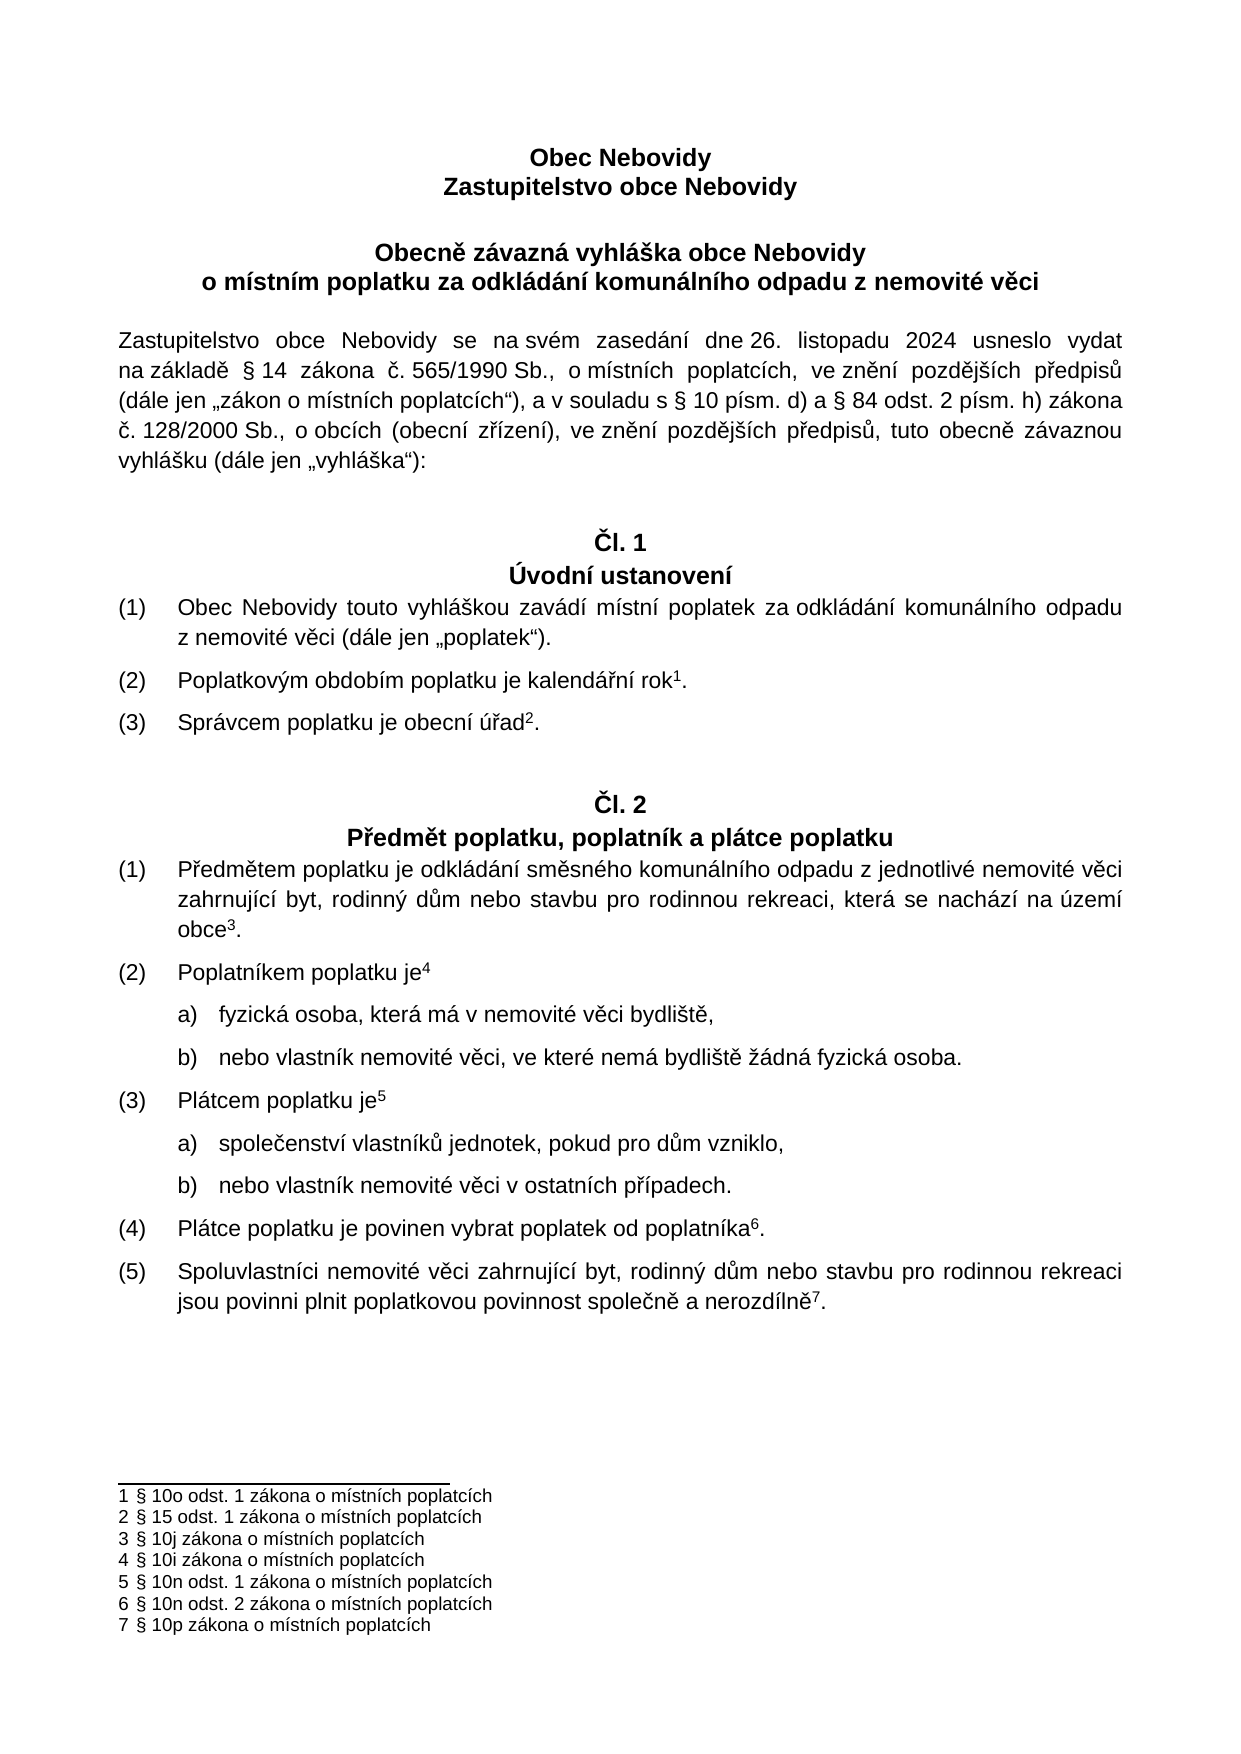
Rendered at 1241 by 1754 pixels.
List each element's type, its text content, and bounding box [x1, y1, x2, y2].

list § 10p zákona o místních poplatcích [118, 1614, 1122, 1635]
list nebo vlastník nemovité věci v ostatních případech. [177, 1172, 1122, 1199]
list Plátce poplatku je povinen vybrat poplatek od poplatníka. [118, 1215, 1122, 1241]
list Správcem poplatku je obecní úřad. [118, 709, 1122, 736]
list Plátcem poplatku je [118, 1087, 1122, 1113]
list Obec Nebovidy touto vyhláškou zavádí místní poplatek za odkládání komunálního odpadu z nemovité věci (dále jen „poplatek“). [118, 594, 1122, 650]
list nebo vlastník nemovité věci, ve které nemá bydliště žádná fyzická osoba. [177, 1044, 1122, 1071]
subtitle Obecně závazná vyhláška obce Nebovidy o místním poplatku za odkládání komunálního odpadu z nemovité věci [118, 238, 1122, 295]
list Spoluvlastníci nemovité věci zahrnující byt, rodinný dům nebo stavbu pro rodinnou rekreaci jsou povinni plnit poplatkovou povinnost společně a nerozdílně. [118, 1258, 1122, 1314]
subtitle Čl. 1 Úvodní ustanovení [118, 528, 1122, 589]
list Poplatníkem poplatku je [118, 959, 1122, 985]
list fyzická osoba, která má v nemovité věci bydliště, [177, 1001, 1122, 1028]
list § 10i zákona o místních poplatcích [118, 1549, 1122, 1571]
text Obec Nebovidy Zastupitelstvo obce Nebovidy [118, 143, 1122, 201]
list § 10o odst. 1 zákona o místních poplatcích [118, 1484, 1122, 1506]
list § 10n odst. 2 zákona o místních poplatcích [118, 1592, 1122, 1614]
list Poplatkovým obdobím poplatku je kalendářní rok. [118, 667, 1122, 693]
list § 15 odst. 1 zákona o místních poplatcích [118, 1506, 1122, 1528]
list společenství vlastníků jednotek, pokud pro dům vzniklo, [177, 1129, 1122, 1156]
list Předmětem poplatku je odkládání směsného komunálního odpadu z jednotlivé nemovité věci zahrnující byt, rodinný dům nebo stavbu pro rodinnou rekreaci, která se nachází na území obce. [118, 856, 1122, 942]
text Zastupitelstvo obce Nebovidy se na svém zasedání dne 26. listopadu 2024 usneslo vydat na základě § 14 zákona č. 565/1990 Sb., o místních poplatcích, ve znění pozdějších předpisů (dále jen „zákon o místních poplatcích“), a v souladu s § 10 písm. d) a § 84 odst. 2 písm. h) zákona č. 128/2000 Sb., o obcích (obecní zřízení), ve znění pozdějších předpisů, tuto obecně závaznou vyhlášku (dále jen „vyhláška“): [118, 327, 1122, 474]
list § 10j zákona o místních poplatcích [118, 1528, 1122, 1549]
list § 10n odst. 1 zákona o místních poplatcích [118, 1571, 1122, 1592]
subtitle Čl. 2 Předmět poplatku, poplatník a plátce poplatku [118, 789, 1122, 851]
